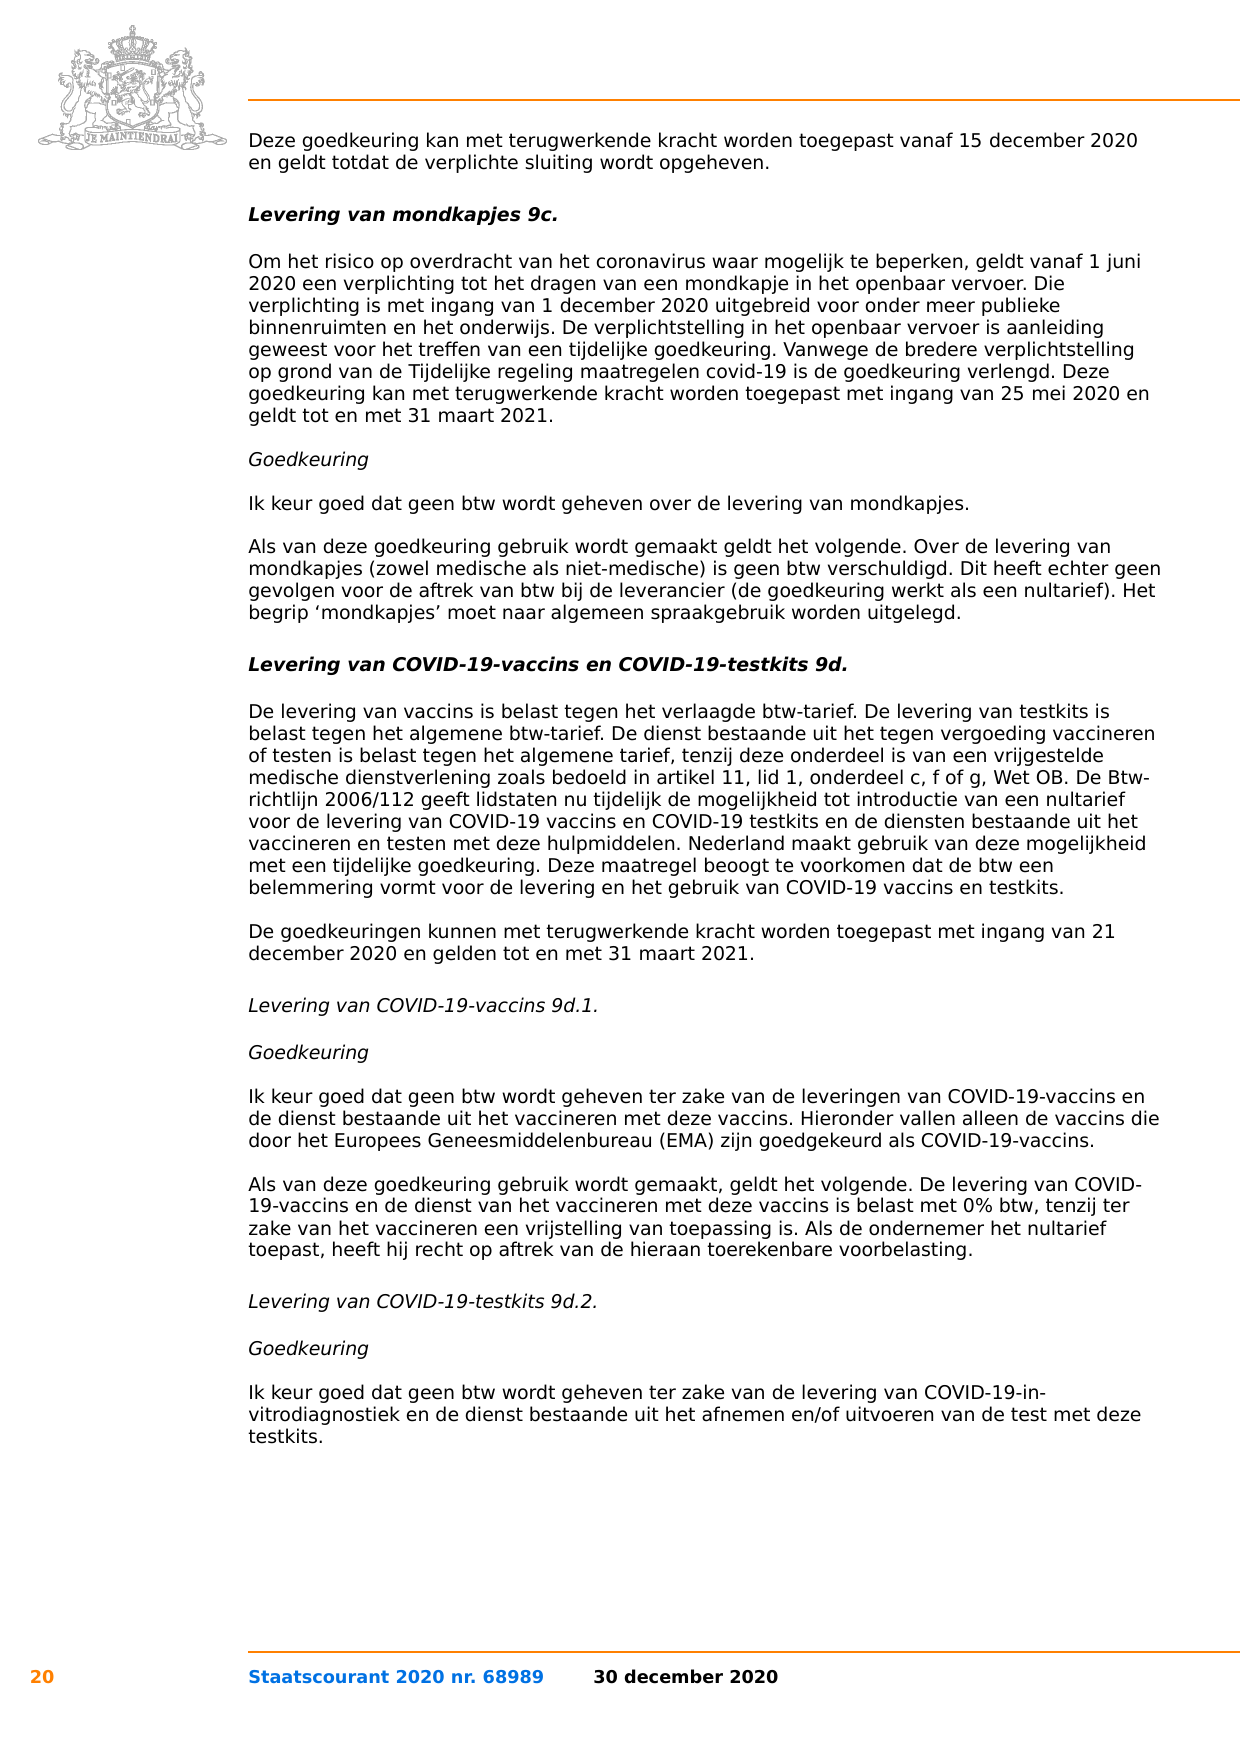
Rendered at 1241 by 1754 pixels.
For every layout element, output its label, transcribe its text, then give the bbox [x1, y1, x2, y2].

picture [38, 25, 227, 150]
text Om het risico op overdracht van het coronavirus waar mogelijk te beperken, geldt vanaf 1 juni 2020 een verplichting tot het dragen van een mondkapje in het openbaar vervoer. Die verplichting is met ingang van 1 december 2020 uitgebreid voor onder meer publieke binnenruimten en het onderwijs. De verplichtstelling in het openbaar vervoer is aanleiding geweest voor het treffen van een tijdelijke goedkeuring. Vanwege de bredere verplichtstelling op grond van de Tijdelijke regeling maatregelen covid-19 is de goedkeuring verlengd. Deze goedkeuring kan met terugwerkende kracht worden toegepast met ingang van 25 mei 2020 en geldt tot en met 31 maart 2021. [248, 251, 1163, 427]
text Ik keur goed dat geen btw wordt geheven over de levering van mondkapjes. [248, 492, 1163, 514]
text De levering van vaccins is belast tegen het verlaagde btw-tarief. De levering van testkits is belast tegen het algemene btw-tarief. De dienst bestaande uit het tegen vergoeding vaccineren of testen is belast tegen het algemene tarief, tenzij deze onderdeel is van een vrijgestelde medische dienstverlening zoals bedoeld in artikel 11, lid 1, onderdeel c, f of g, Wet OB. De Btw-richtlijn 2006/112 geeft lidstaten nu tijdelijk de mogelijkheid tot introductie van een nultarief voor de levering van COVID-19 vaccins en COVID-19 testkits en de diensten bestaande uit het vaccineren en testen met deze hulpmiddelen. Nederland maakt gebruik van deze mogelijkheid met een tijdelijke goedkeuring. Deze maatregel beoogt te voorkomen dat de btw een belemmering vormt voor de levering en het gebruik van COVID-19 vaccins en testkits. [248, 701, 1163, 899]
text Als van deze goedkeuring gebruik wordt gemaakt geldt het volgende. Over de levering van mondkapjes (zowel medische als niet-medische) is geen btw verschuldigd. Dit heeft echter geen gevolgen voor de aftrek van btw bij de leverancier (de goedkeuring werkt als een nultarief). Het begrip ‘mondkapjes’ moet naar algemeen spraakgebruik worden uitgelegd. [248, 536, 1163, 624]
text Ik keur goed dat geen btw wordt geheven ter zake van de levering van COVID-19-in-vitrodiagnostiek en de dienst bestaande uit het afnemen en/of uitvoeren van de test met deze testkits. [248, 1382, 1163, 1448]
text Deze goedkeuring kan met terugwerkende kracht worden toegepast vanaf 15 december 2020 en geldt totdat de verplichte sluiting wordt opgeheven. [248, 130, 1163, 174]
subtitle Goedkeuring [248, 1042, 1163, 1064]
subtitle Levering van COVID-19-vaccins 9d.1. [248, 995, 1163, 1017]
subtitle Levering van COVID-19-vaccins en COVID-19-testkits 9d. [248, 654, 1163, 676]
text Als van deze goedkeuring gebruik wordt gemaakt, geldt het volgende. De levering van COVID-19-vaccins en de dienst van het vaccineren met deze vaccins is belast met 0% btw, tenzij ter zake van het vaccineren een vrijstelling van toepassing is. Als de ondernemer het nultarief toepast, heeft hij recht op aftrek van de hieraan toerekenbare voorbelasting. [248, 1173, 1163, 1261]
subtitle Goedkeuring [248, 1338, 1163, 1360]
subtitle Levering van COVID-19-testkits 9d.2. [248, 1291, 1163, 1313]
text De goedkeuringen kunnen met terugwerkende kracht worden toegepast met ingang van 21 december 2020 en gelden tot en met 31 maart 2021. [248, 921, 1163, 965]
text Ik keur goed dat geen btw wordt geheven ter zake van de leveringen van COVID-19-vaccins en de dienst bestaande uit het vaccineren met deze vaccins. Hieronder vallen alleen de vaccins die door het Europees Geneesmiddelenbureau (EMA) zijn goedgekeurd als COVID-19-vaccins. [248, 1086, 1163, 1152]
subtitle Levering van mondkapjes 9c. [248, 204, 1163, 226]
subtitle Goedkeuring [248, 448, 1163, 471]
